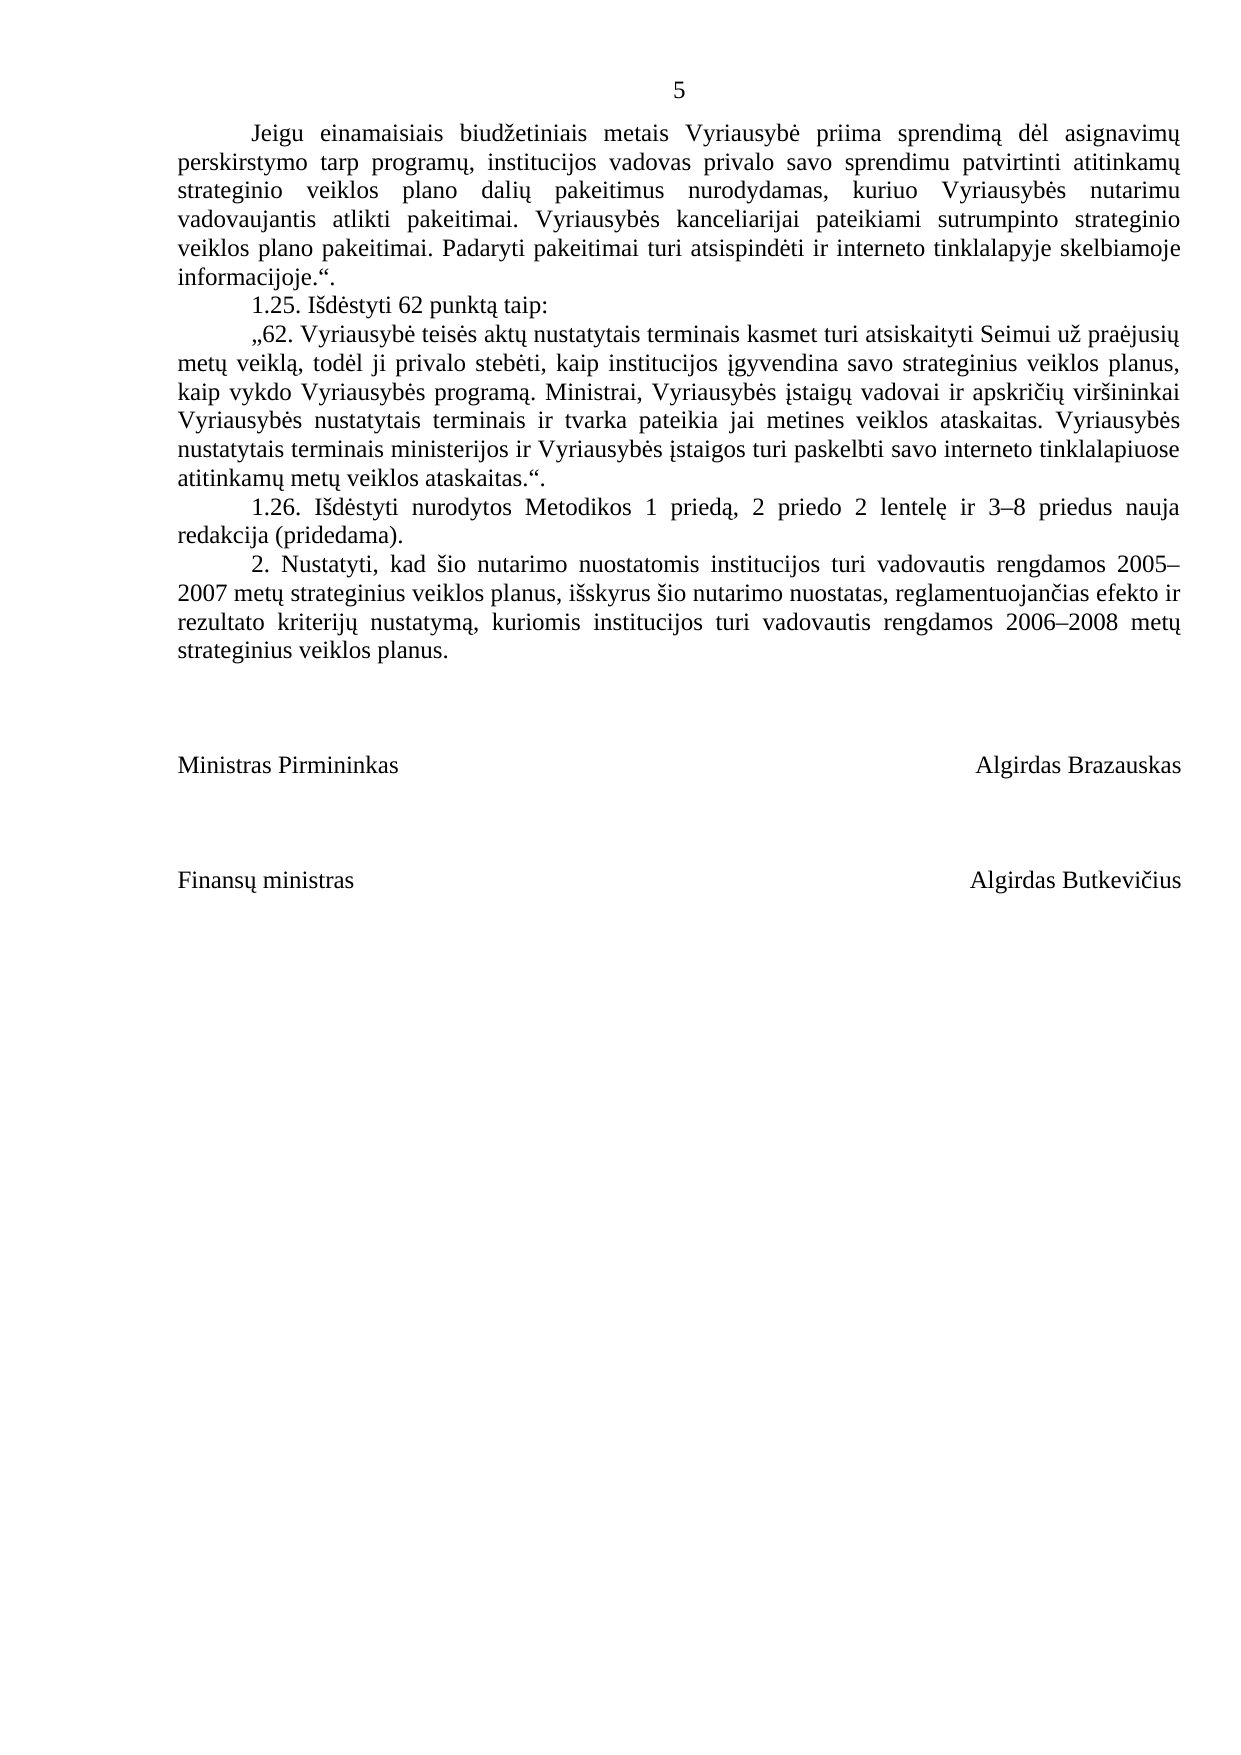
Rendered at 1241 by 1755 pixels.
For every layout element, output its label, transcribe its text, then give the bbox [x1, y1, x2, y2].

text 1.25. Išdėstyti 62 punktą taip: [177, 291, 1181, 319]
text „62. Vyriausybė teisės aktų nustatytais terminais kasmet turi atsiskaityti Seimui už praėjusių metų veiklą, todėl ji privalo stebėti, kaip institucijos įgyvendina savo strateginius veiklos planus, kaip vykdo Vyriausybės programą. Ministrai, Vyriausybės įstaigų vadovai ir apskričių viršininkai Vyriausybės nustatytais terminais ir tvarka pateikia jai metines veiklos ataskaitas. Vyriausybės nustatytais terminais ministerijos ir Vyriausybės įstaigos turi paskelbti savo interneto tinklalapiuose atitinkamų metų veiklos ataskaitas.“. [177, 319, 1181, 492]
text Finansų ministras Algirdas Butkevičius [177, 866, 1181, 894]
text Jeigu einamaisiais biudžetiniais metais Vyriausybė priima sprendimą dėl asignavimų perskirstymo tarp programų, institucijos vadovas privalo savo sprendimu patvirtinti atitinkamų strateginio veiklos plano dalių pakeitimus nurodydamas, kuriuo Vyriausybės nutarimu vadovaujantis atlikti pakeitimai. Vyriausybės kanceliarijai pateikiami sutrumpinto strateginio veiklos plano pakeitimai. Padaryti pakeitimai turi atsispindėti ir interneto tinklalapyje skelbiamoje informacijoje.“. [177, 118, 1181, 291]
text 2. Nustatyti, kad šio nutarimo nuostatomis institucijos turi vadovautis rengdamos 2005–2007 metų strateginius veiklos planus, išskyrus šio nutarimo nuostatas, reglamentuojančias efekto ir rezultato kriterijų nustatymą, kuriomis institucijos turi vadovautis rengdamos 2006–2008 metų strateginius veiklos planus. [177, 549, 1181, 664]
text Ministras Pirmininkas Algirdas Brazauskas [177, 751, 1181, 779]
text 1.26. Išdėstyti nurodytos Metodikos 1 priedą, 2 priedo 2 lentelę ir 3–8 priedus nauja redakcija (pridedama). [177, 492, 1181, 549]
